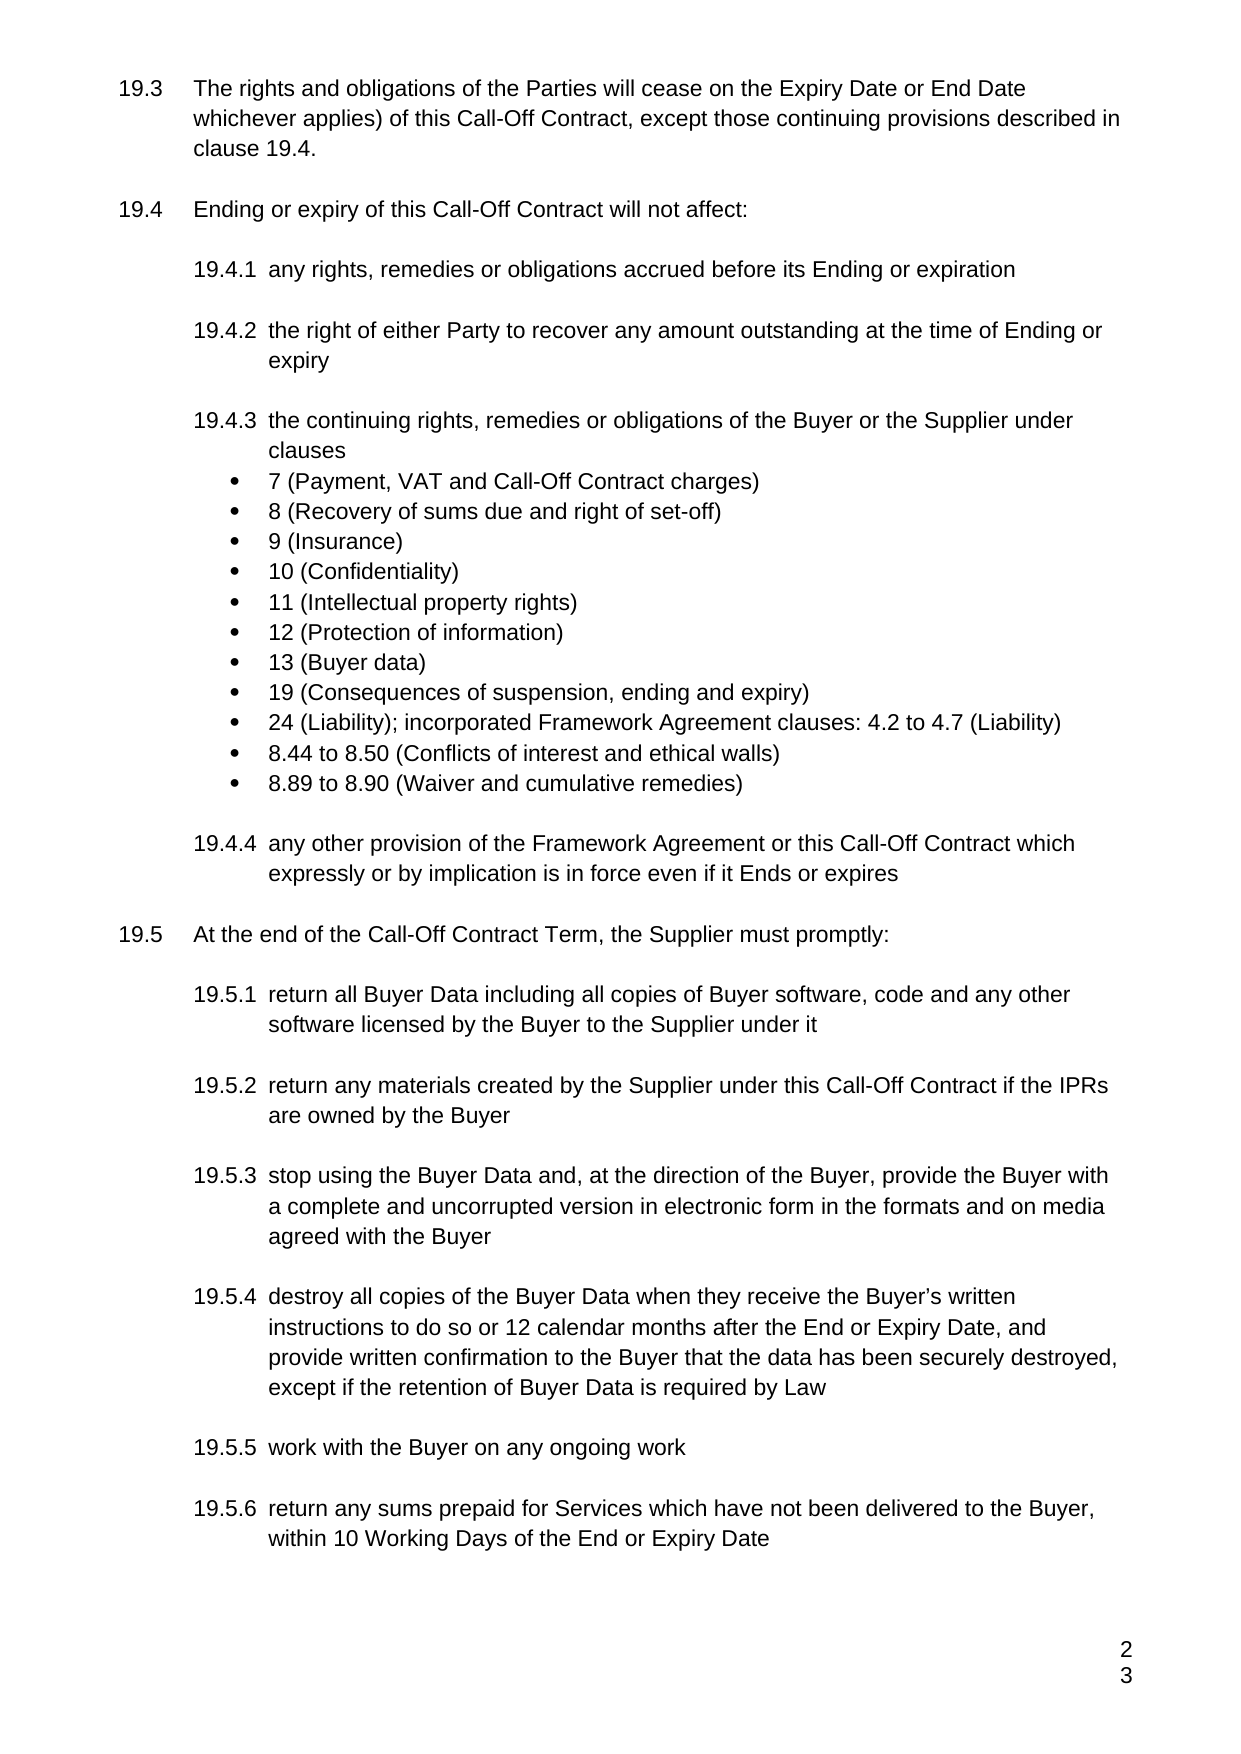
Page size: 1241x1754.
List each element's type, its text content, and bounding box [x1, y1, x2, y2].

list 9 (Insurance) [231, 528, 1122, 554]
text 19.4.1 any rights, remedies or obligations accrued before its Ending or expiration [118, 256, 1122, 283]
list 13 (Buyer data) [231, 649, 1122, 675]
list 7 (Payment, VAT and Call-Off Contract charges) [231, 468, 1122, 494]
list 11 (Intellectual property rights) [231, 588, 1122, 615]
text 19.5.3 stop using the Buyer Data and, at the direction of the Buyer, provide the Buyer with a complete and uncorrupted version in electronic form in the formats and on media agreed with the Buyer [193, 1162, 1122, 1249]
text 19.3 The rights and obligations of the Parties will cease on the Expiry Date or End Date whichever applies) of this Call-Off Contract, except those continuing provisions described in clause 19.4. [118, 75, 1122, 162]
text 19.5.6 return any sums prepaid for Services which have not been delivered to the Buyer, within 10 Working Days of the End or Expiry Date [193, 1495, 1122, 1551]
text 19.4 Ending or expiry of this Call-Off Contract will not affect: [118, 196, 1122, 222]
list 8.89 to 8.90 (Waiver and cumulative remedies) [231, 770, 1122, 796]
list 8.44 to 8.50 (Conflicts of interest and ethical walls) [231, 739, 1122, 766]
text 19.5.1 return all Buyer Data including all copies of Buyer software, code and any other software licensed by the Buyer to the Supplier under it [193, 981, 1122, 1038]
list 24 (Liability); incorporated Framework Agreement clauses: 4.2 to 4.7 (Liability) [231, 709, 1122, 736]
list 10 (Confidentiality) [231, 558, 1122, 585]
list 19 (Consequences of suspension, ending and expiry) [231, 679, 1122, 706]
list 12 (Protection of information) [231, 619, 1122, 645]
text 19.4.3 the continuing rights, remedies or obligations of the Buyer or the Supplier under clauses [193, 407, 1122, 464]
text 19.5 At the end of the Call-Off Contract Term, the Supplier must promptly: [118, 921, 1122, 947]
text 19.5.5 work with the Buyer on any ongoing work [118, 1434, 1122, 1461]
text 19.4.4 any other provision of the Framework Agreement or this Call-Off Contract which expressly or by implication is in force even if it Ends or expires [193, 830, 1122, 887]
text 19.5.2 return any materials created by the Supplier under this Call-Off Contract if the IPRs are owned by the Buyer [193, 1072, 1122, 1128]
list 8 (Recovery of sums due and right of set-off) [231, 498, 1122, 524]
text 19.4.2 the right of either Party to recover any amount outstanding at the time of Ending or expiry [193, 317, 1122, 373]
text 19.5.4 destroy all copies of the Buyer Data when they receive the Buyer’s written instructions to do so or 12 calendar months after the End or Expiry Date, and provide written confirmation to the Buyer that the data has been securely destroyed, except if the retention of Buyer Data is required by Law [193, 1283, 1122, 1400]
